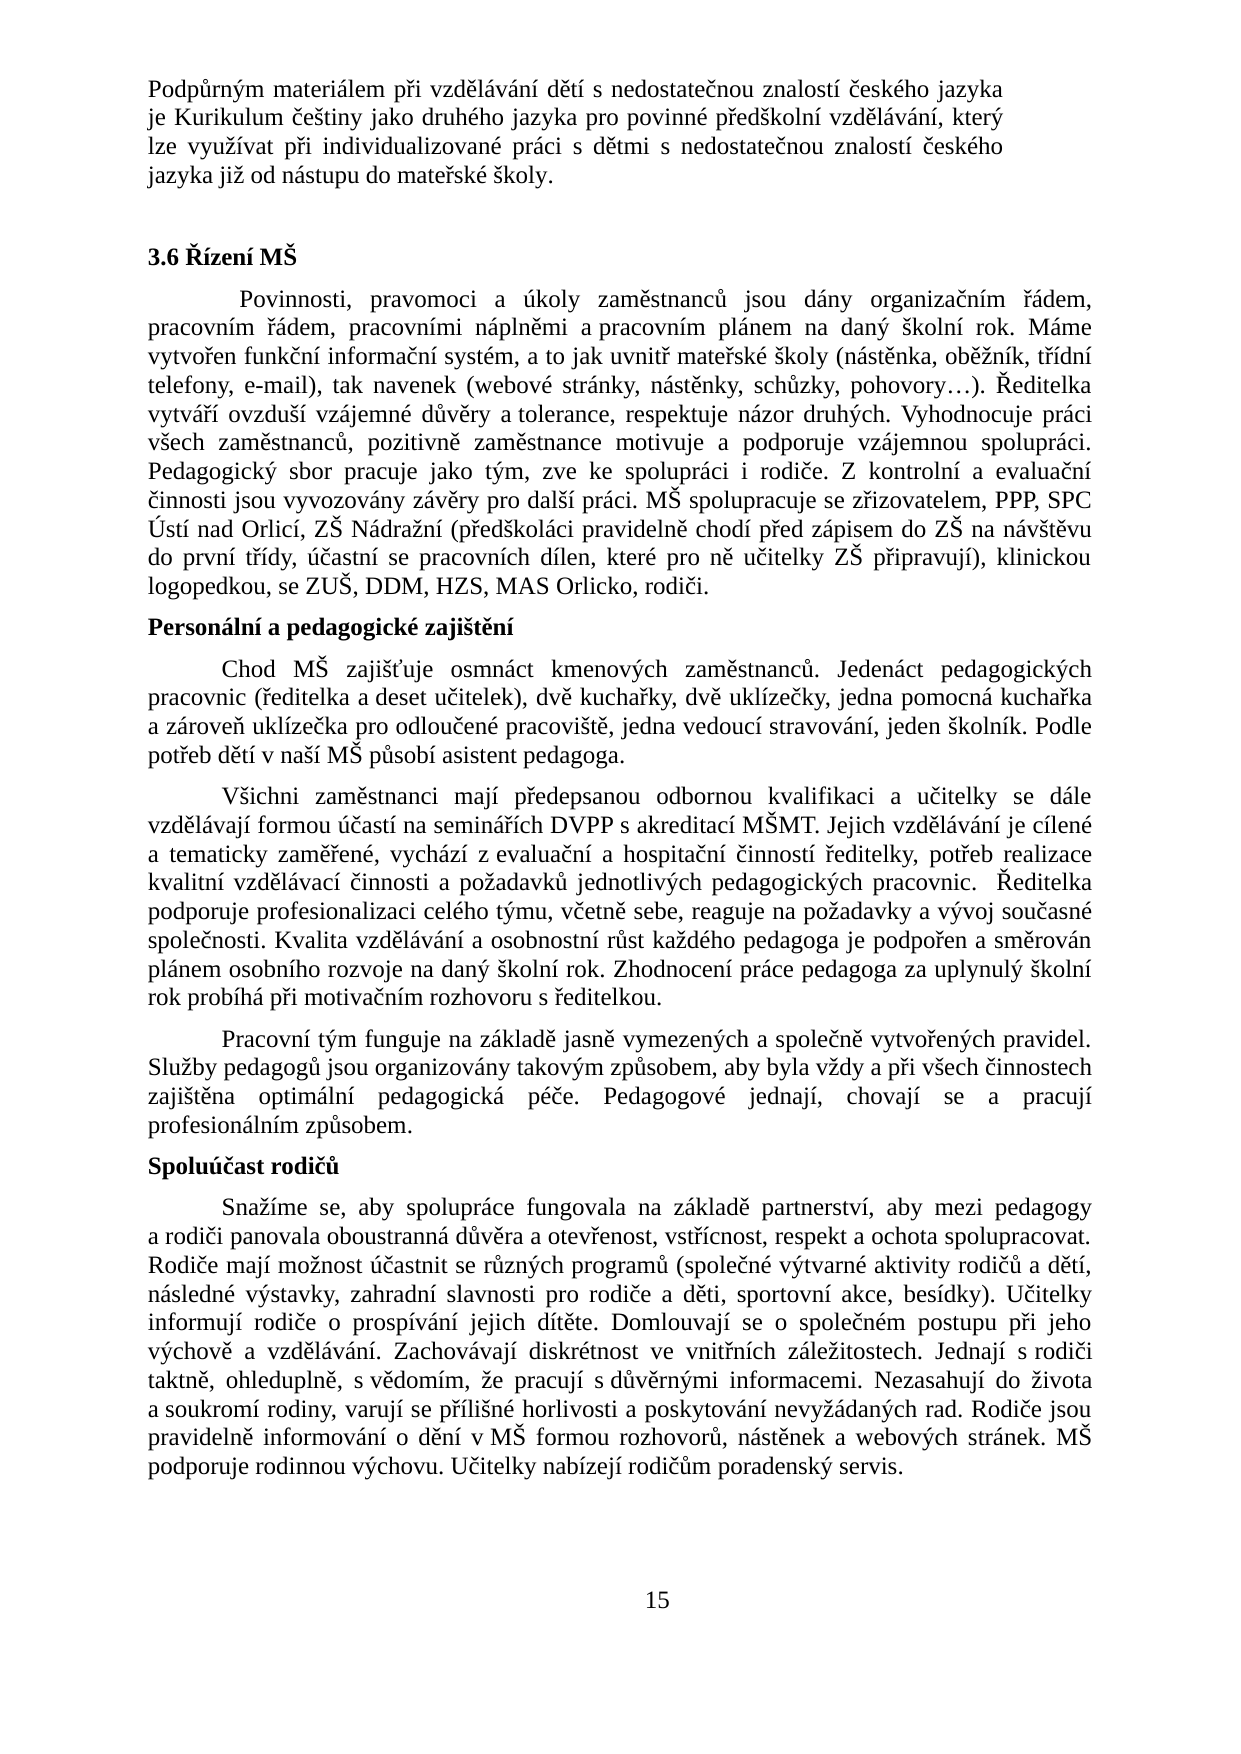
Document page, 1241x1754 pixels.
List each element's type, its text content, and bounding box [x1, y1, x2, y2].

text Povinnosti, pravomoci a úkoly zaměstnanců jsou dány organizačním řádem, pracovním řádem, pracovními náplněmi a pracovním plánem na daný školní rok. Máme vytvořen funkční informační systém, a to jak uvnitř mateřské školy (nástěnka, oběžník, třídní telefony, e-mail), tak navenek (webové stránky, nástěnky, schůzky, pohovory…). Ředitelka vytváří ovzduší vzájemné důvěry a tolerance, respektuje názor druhých. Vyhodnocuje práci všech zaměstnanců, pozitivně zaměstnance motivuje a podporuje vzájemnou spolupráci. Pedagogický sbor pracuje jako tým, zve ke spolupráci i rodiče. Z kontrolní a evaluační činnosti jsou vyvozovány závěry pro další práci. MŠ spolupracuje se zřizovatelem, PPP, SPC Ústí nad Orlicí, ZŠ Nádražní (předškoláci pravidelně chodí před zápisem do ZŠ na návštěvu do první třídy, účastní se pracovních dílen, které pro ně učitelky ZŠ připravují), klinickou logopedkou, se ZUŠ, DDM, HZS, MAS Orlicko, rodiči. [148, 284, 1093, 600]
subtitle 3.6 Řízení MŠ [148, 242, 1004, 271]
text Snažíme se, aby spolupráce fungovala na základě partnerství, aby mezi pedagogy a rodiči panovala oboustranná důvěra a otevřenost, vstřícnost, respekt a ochota spolupracovat. Rodiče mají možnost účastnit se různých programů (společné výtvarné aktivity rodičů a dětí, následné výstavky, zahradní slavnosti pro rodiče a děti, sportovní akce, besídky). Učitelky informují rodiče o prospívání jejich dítěte. Domlouvají se o společném postupu při jeho výchově a vzdělávání. Zachovávají diskrétnost ve vnitřních záležitostech. Jednají s rodiči taktně, ohleduplně, s vědomím, že pracují s důvěrnými informacemi. Nezasahují do života a soukromí rodiny, varují se přílišné horlivosti a poskytování nevyžádaných rad. Rodiče jsou pravidelně informování o dění v MŠ formou rozhovorů, nástěnek a webových stránek. MŠ podporuje rodinnou výchovu. Učitelky nabízejí rodičům poradenský servis. [148, 1192, 1093, 1480]
text Podpůrným materiálem při vzdělávání dětí s nedostatečnou znalostí českého jazyka je Kurikulum češtiny jako druhého jazyka pro povinné předškolní vzdělávání, který lze využívat při individualizované práci s dětmi s nedostatečnou znalostí českého jazyka již od nástupu do mateřské školy. [148, 74, 1004, 189]
text Personální a pedagogické zajištění [148, 612, 1004, 641]
text Všichni zaměstnanci mají předepsanou odbornou kvalifikaci a učitelky se dále vzdělávají formou účastí na seminářích DVPP s akreditací MŠMT. Jejich vzdělávání je cílené a tematicky zaměřené, vychází z evaluační a hospitační činností ředitelky, potřeb realizace kvalitní vzdělávací činnosti a požadavků jednotlivých pedagogických pracovnic. Ředitelka podporuje profesionalizaci celého týmu, včetně sebe, reaguje na požadavky a vývoj současné společnosti. Kvalita vzdělávání a osobnostní růst každého pedagoga je podpořen a směrován plánem osobního rozvoje na daný školní rok. Zhodnocení práce pedagoga za uplynulý školní rok probíhá při motivačním rozhovoru s ředitelkou. [148, 781, 1093, 1011]
text Chod MŠ zajišťuje osmnáct kmenových zaměstnanců. Jedenáct pedagogických pracovnic (ředitelka a deset učitelek), dvě kuchařky, dvě uklízečky, jedna pomocná kuchařka a zároveň uklízečka pro odloučené pracoviště, jedna vedoucí stravování, jeden školník. Podle potřeb dětí v naší MŠ působí asistent pedagoga. [148, 654, 1093, 769]
text Pracovní tým funguje na základě jasně vymezených a společně vytvořených pravidel. Služby pedagogů jsou organizovány takovým způsobem, aby byla vždy a při všech činnostech zajištěna optimální pedagogická péče. Pedagogové jednají, chovají se a pracují profesionálním způsobem. [148, 1024, 1093, 1139]
text Spoluúčast rodičů [148, 1151, 1004, 1180]
